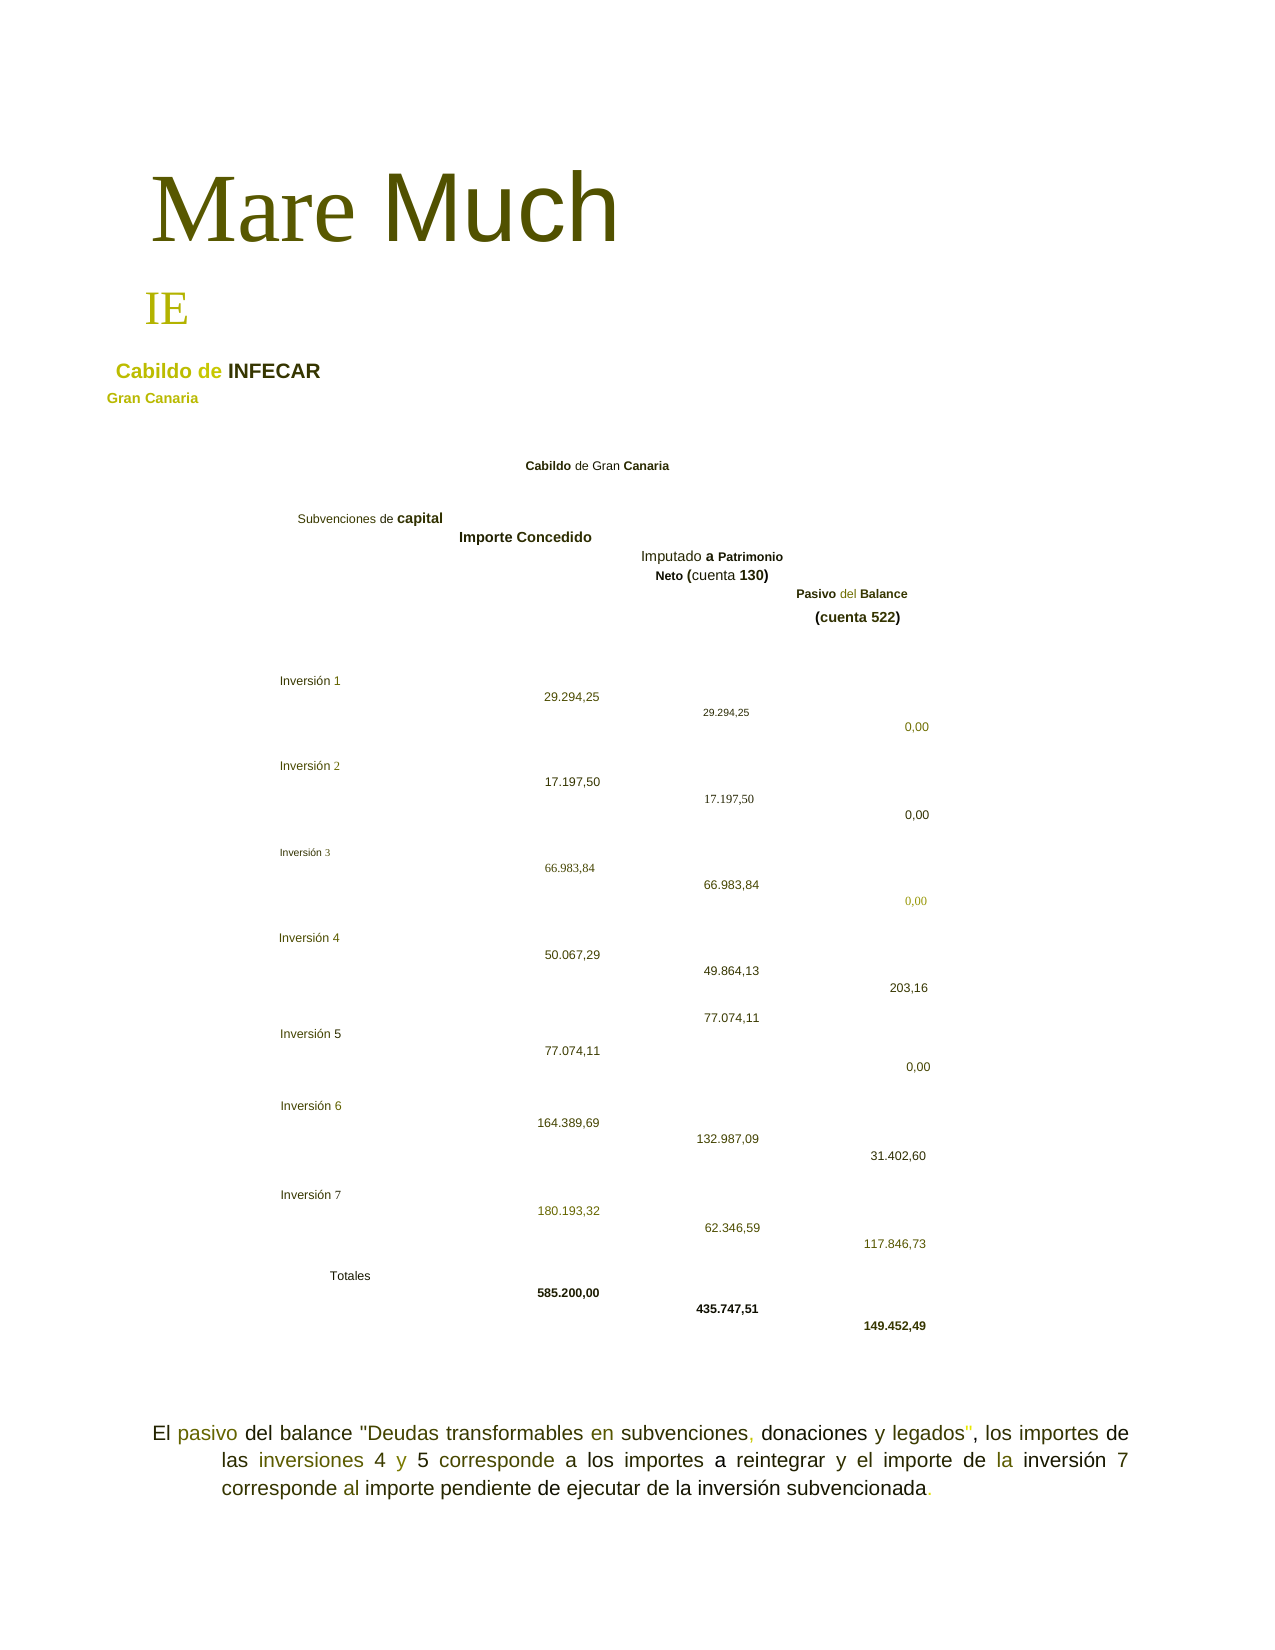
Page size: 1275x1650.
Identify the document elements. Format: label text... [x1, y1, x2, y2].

text 0,00 [904, 720, 970, 734]
text Inversión 6 [280, 1099, 388, 1113]
text Inversión 7 [280, 1187, 387, 1202]
text Totales [329, 1269, 416, 1283]
text 180.193,32 [537, 1204, 646, 1218]
text 132.987,09 [696, 1132, 805, 1146]
text 49.864,13 [703, 964, 805, 978]
text 203,16 [889, 981, 971, 995]
text 50.067,29 [544, 948, 646, 962]
text 31.402,60 [870, 1148, 972, 1162]
text 149.452,49 [863, 1318, 972, 1333]
text Importe Concedido [459, 528, 622, 545]
text Mare Much [150, 150, 1125, 263]
text 117.846,73 [863, 1237, 972, 1251]
text 29.294,25 [544, 690, 644, 704]
text 66.983,84 [703, 877, 806, 892]
text Inversión 4 [278, 931, 387, 946]
text 0,00 [905, 808, 970, 822]
text 77.074,11 [704, 1010, 804, 1025]
text Inversión 1 [279, 673, 387, 688]
text Inversión 3 [279, 847, 387, 859]
text Cabildo de INFECAR [116, 359, 422, 383]
text Gran Canaria [107, 389, 269, 406]
text 585.200,00 [537, 1285, 647, 1300]
text Subvenciones de capital [297, 509, 443, 526]
text Inversión 2 [279, 758, 387, 773]
text 164.389,69 [537, 1115, 647, 1129]
text 77.074,11 [544, 1043, 646, 1058]
text Pasivo del Balance [796, 586, 953, 601]
text Inversión 5 [280, 1027, 388, 1041]
text Imputado a Patrimonio Neto (cuenta 130) [639, 548, 785, 584]
text 0,00 [905, 894, 971, 908]
text 0,00 [906, 1060, 971, 1074]
text 62.346,59 [704, 1221, 807, 1235]
text 29.294,25 [703, 706, 804, 718]
text 435.747,51 [696, 1302, 806, 1316]
text El pasivo del balance "Deudas transformables en subvenciones, donaciones y legados", los importes de las inversiones 4 y 5 corresponde a los importes a reintegrar y el importe de la inversión 7 corresponde al importe pendiente de ejecutar de la inversión subvencionada. [152, 1421, 1129, 1499]
text 17.197,50 [704, 792, 804, 806]
text IE [144, 280, 234, 335]
text Cabildo de Gran Canaria [525, 458, 721, 473]
text (cuenta 522) [815, 608, 934, 625]
text 17.197,50 [544, 775, 646, 789]
text 66.983,84 [544, 861, 646, 875]
